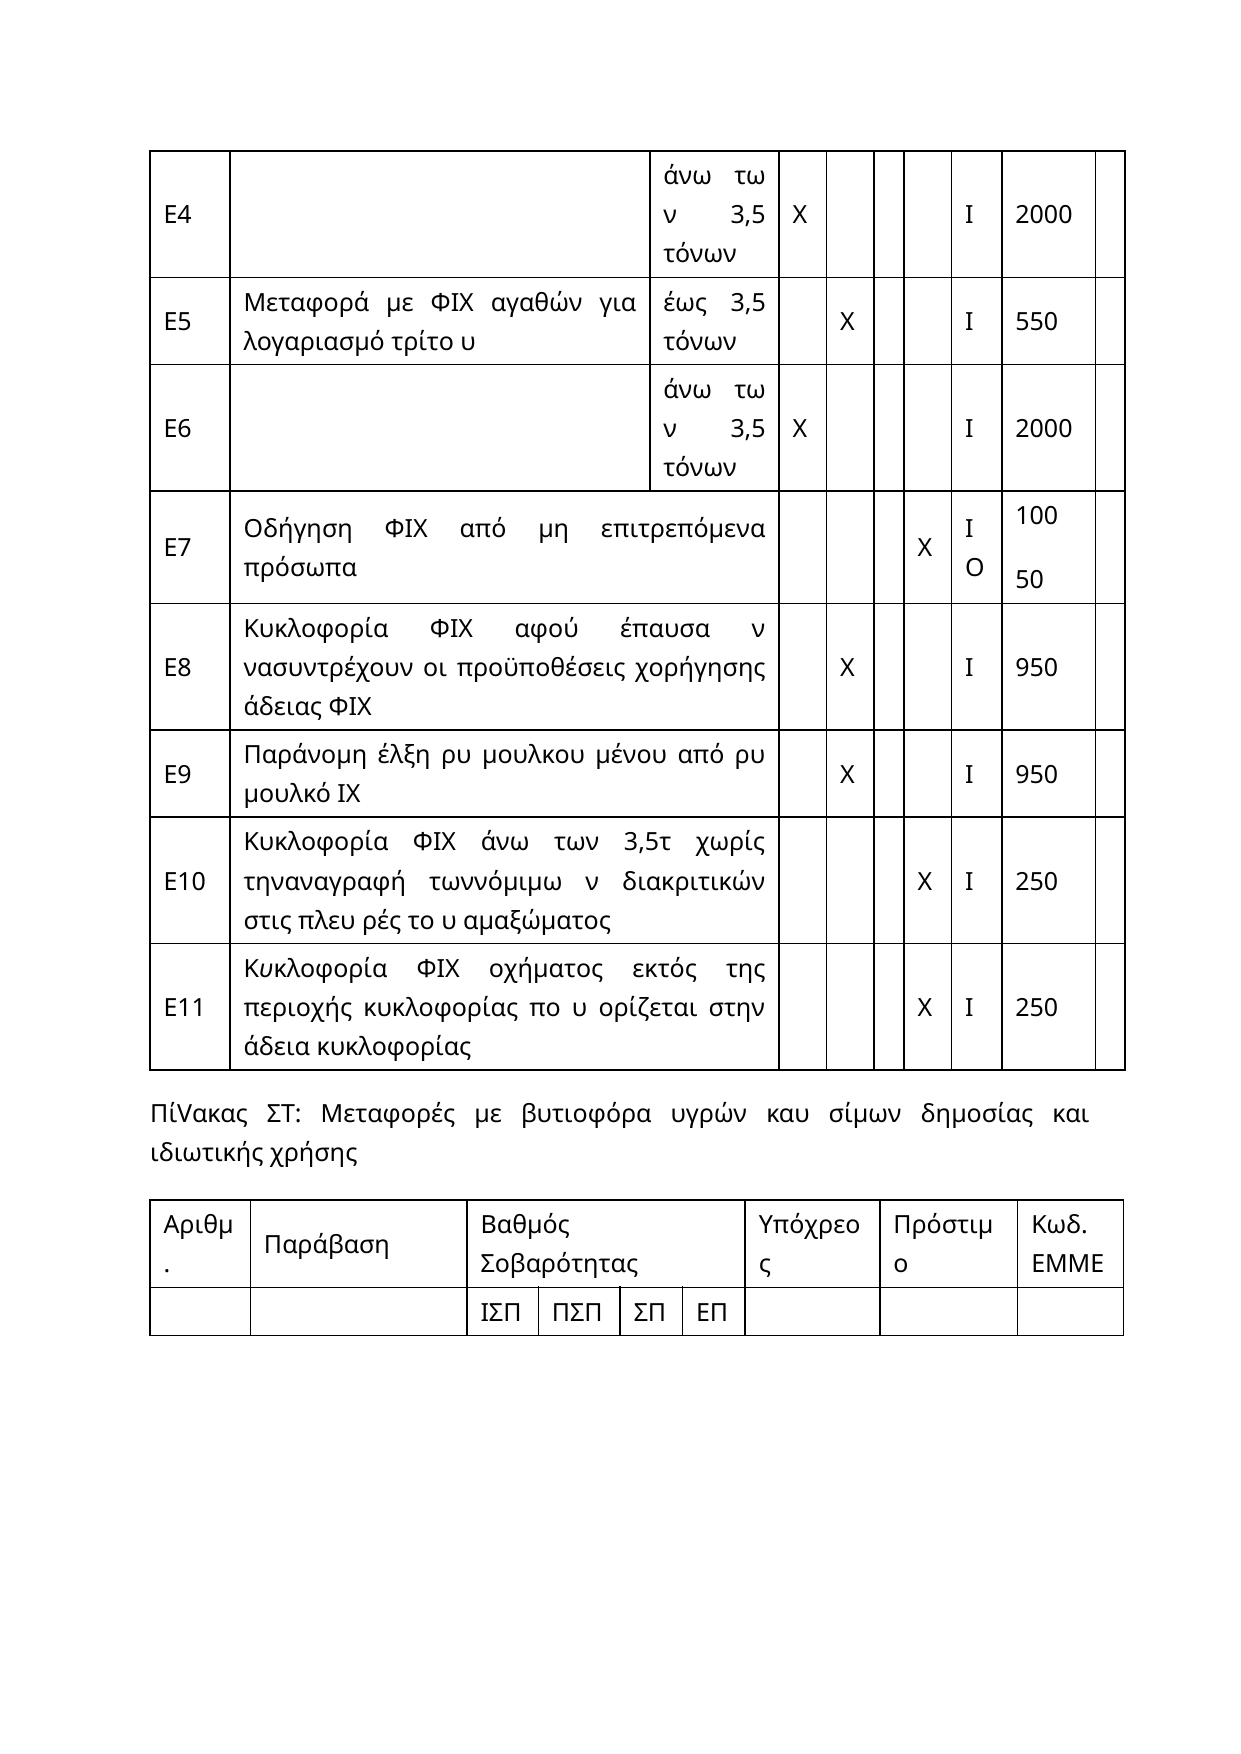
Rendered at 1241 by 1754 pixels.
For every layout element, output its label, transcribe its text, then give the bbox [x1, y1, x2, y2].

table_cell Ι [952, 278, 1001, 364]
table_cell Ε11 [151, 944, 229, 1069]
table_header Κωδ. ΕΜΜΕ [1018, 1201, 1123, 1286]
table_cell 2000 [1003, 152, 1095, 276]
table_cell [1096, 604, 1124, 729]
table_cell [875, 365, 903, 490]
table_cell [875, 152, 903, 276]
text ΠίVακας ΣΤ: Μεταφορές με βυτιοφόρα υγρών καυ σίμων δημοσίας και ιδιωτικής χρήσης [150, 1096, 1090, 1169]
table_cell [231, 365, 649, 490]
table_cell Ι [952, 944, 1001, 1069]
table_cell Χ [905, 492, 951, 602]
table_cell [905, 365, 951, 490]
table_cell άνω τω ν 3,5 τόνων [651, 365, 778, 490]
table_cell άνω τω ν 3,5 τόνων [651, 152, 778, 276]
table_cell 250 [1003, 944, 1095, 1069]
table_cell [1096, 492, 1124, 602]
table_cell [827, 492, 873, 602]
table_cell Κυκλοφορία ΦΙΧ αφού έπαυσα ν νασυντρέχουν οι προϋποθέσεις χορήγησης άδειας ΦΙΧ [231, 604, 778, 729]
table_cell Ι [952, 818, 1001, 943]
table_cell Ι [952, 604, 1001, 729]
table_cell [827, 152, 873, 276]
table_cell Ε8 [151, 604, 229, 729]
table_cell [875, 731, 903, 816]
table_cell Κυκλοφορία ΦΙΧ οχήματος εκτός της περιοχής κυκλοφορίας πο υ ορίζεται στην άδεια κυκλοφορίας [231, 944, 778, 1069]
table_cell 250 [1003, 818, 1095, 943]
table_cell [905, 152, 951, 276]
table_cell Χ [780, 365, 826, 490]
table_cell ΕΠ [683, 1288, 744, 1334]
table_cell [251, 1288, 466, 1334]
table_cell [875, 278, 903, 364]
table_cell [1096, 731, 1124, 816]
table_cell [827, 365, 873, 490]
table_cell Ε5 [151, 278, 229, 364]
table_cell Χ [827, 604, 873, 729]
table_cell [875, 492, 903, 602]
table_cell [231, 152, 649, 276]
table_cell Χ [905, 944, 951, 1069]
table_header Αριθμ. [151, 1201, 250, 1286]
table_cell [151, 1288, 250, 1334]
table_cell [780, 492, 826, 602]
table_cell [827, 818, 873, 943]
table_cell Ε9 [151, 731, 229, 816]
table_cell [905, 278, 951, 364]
table_cell Χ [780, 152, 826, 276]
table_cell Χ [905, 818, 951, 943]
table_cell [780, 731, 826, 816]
table_cell [881, 1288, 1017, 1334]
table_cell [746, 1288, 879, 1334]
table_cell Μεταφορά με ΦΙΧ αγαθών για λογαριασμό τρίτο υ [231, 278, 649, 364]
table_cell 950 [1003, 731, 1095, 816]
table_cell Χ [827, 278, 873, 364]
table_header Υπόχρεος [746, 1201, 879, 1286]
table_cell [905, 604, 951, 729]
table_cell X [827, 731, 873, 816]
table_cell ΠΣΠ [539, 1288, 619, 1334]
table_cell [1096, 365, 1124, 490]
table_cell [875, 818, 903, 943]
table_cell Ι Ο [952, 492, 1001, 602]
table_cell Οδήγηση ΦΙΧ από μη επιτρεπόμενα πρόσωπα [231, 492, 778, 602]
table_cell [780, 944, 826, 1069]
table_cell Ι [952, 152, 1001, 276]
table_cell ΙΣΠ [468, 1288, 538, 1334]
table_cell [875, 604, 903, 729]
table_cell έως 3,5 τόνων [651, 278, 778, 364]
table_cell [905, 731, 951, 816]
table_cell [1096, 152, 1124, 276]
table_cell ΣΠ [621, 1288, 682, 1334]
table_cell [1096, 818, 1124, 943]
table_cell [1096, 944, 1124, 1069]
table_cell Ι [952, 365, 1001, 490]
table_cell [1018, 1288, 1123, 1334]
table_cell Κυκλοφορία ΦΙΧ άνω των 3,5τ χωρίς τηναναγραφή τωννόμιμω ν διακριτικών στις πλευ ρές το υ αμαξώματος [231, 818, 778, 943]
table_cell Ε7 [151, 492, 229, 602]
table_cell 550 [1003, 278, 1095, 364]
table_cell 950 [1003, 604, 1095, 729]
table_cell [827, 944, 873, 1069]
table_cell Ε10 [151, 818, 229, 943]
table_header Παράβαση [251, 1201, 466, 1286]
table_cell [875, 944, 903, 1069]
table_cell [780, 604, 826, 729]
table_cell 2000 [1003, 365, 1095, 490]
table_cell [780, 278, 826, 364]
table_cell Ε4 [151, 152, 229, 276]
table_cell [780, 818, 826, 943]
table_header Πρόστιμο [881, 1201, 1017, 1286]
table_cell Ι [952, 731, 1001, 816]
table_cell 100 50 [1003, 492, 1095, 602]
table_cell [1096, 278, 1124, 364]
table_header Βαθμός Σοβαρότητας [468, 1201, 744, 1286]
table_cell Παράνομη έλξη ρυ μουλκου μένου από ρυ μουλκό ΙΧ [231, 731, 778, 816]
table_cell Ε6 [151, 365, 229, 490]
